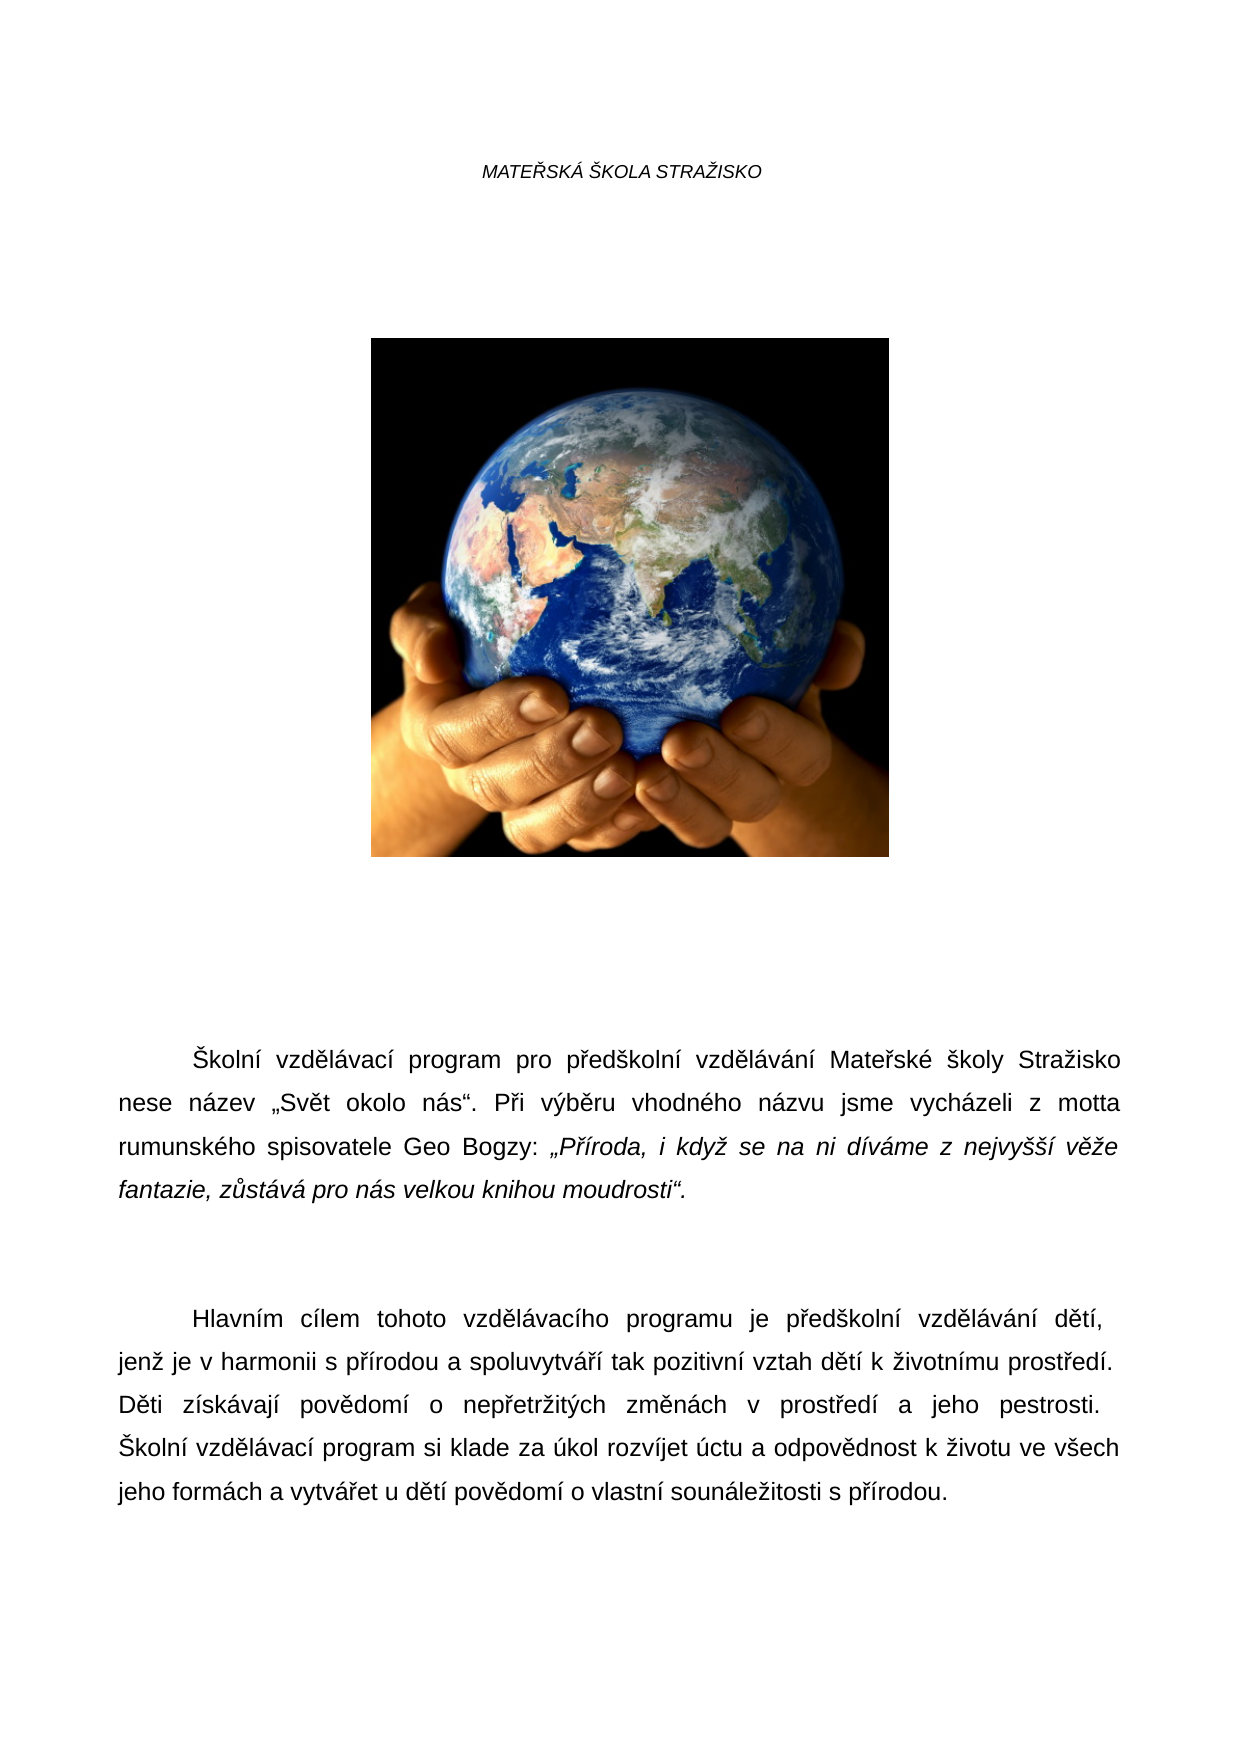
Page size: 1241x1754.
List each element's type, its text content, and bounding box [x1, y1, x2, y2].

picture [371, 338, 889, 857]
text MATEŘSKÁ ŠKOLA STRAŽISKO [118, 161, 1122, 183]
text Školní vzdělávací program pro předškolní vzdělávání Mateřské školy Stražisko nese název „Svět okolo nás“. Při výběru vhodného názvu jsme vycházeli z motta rumunského spisovatele Geo Bogzy: „Příroda, i když se na ni díváme z nejvyšší věže fantazie, zůstává pro nás velkou knihou moudrosti“. [118, 1045, 1122, 1203]
text Hlavním cílem tohoto vzdělávacího programu je předškolní vzdělávání dětí, jenž je v harmonii s přírodou a spoluvytváří tak pozitivní vztah dětí k životnímu prostředí. Děti získávají povědomí o nepřetržitých změnách v prostředí a jeho pestrosti. Školní vzdělávací program si klade za úkol rozvíjet úctu a odpovědnost k životu ve všech jeho formách a vytvářet u dětí povědomí o vlastní sounáležitosti s přírodou. [118, 1304, 1122, 1505]
